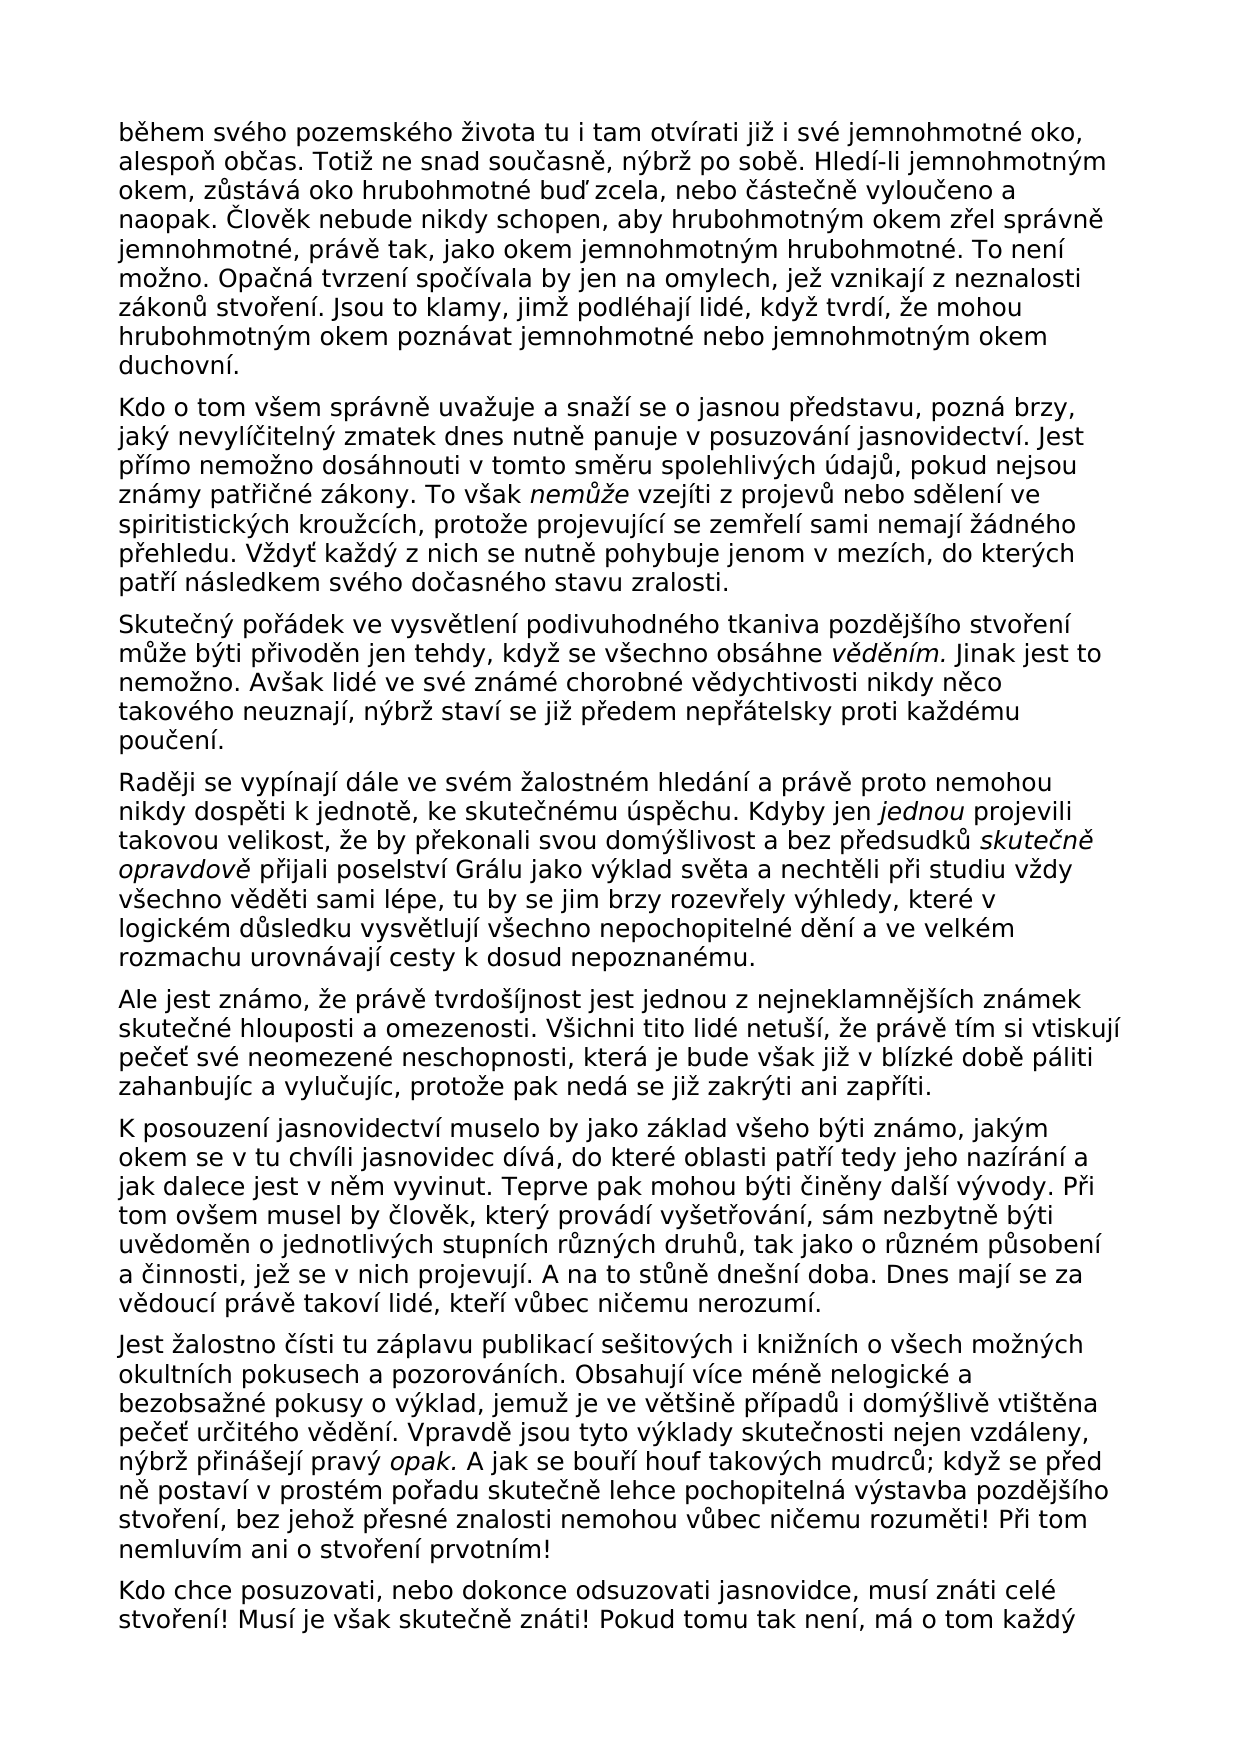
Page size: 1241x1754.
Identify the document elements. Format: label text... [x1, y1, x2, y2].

text Kdo chce posuzovati, nebo dokonce odsuzovati jasnovidce, musí znáti celé stvoření! Musí je však skutečně znáti! Pokud tomu tak není, má o tom každý [118, 1576, 1122, 1635]
text během svého pozemského života tu i tam otvírati již i své jemnohmotné oko, alespoň občas. Totiž ne snad současně, nýbrž po sobě. Hledí-li jemnohmotným okem, zůstává oko hrubohmotné buď zcela, nebo částečně vyloučeno a naopak. Člověk nebude nikdy schopen, aby hrubohmotným okem zřel správně jemnohmotné, právě tak, jako okem jemnohmotným hrubohmotné. To není možno. Opačná tvrzení spočívala by jen na omylech, jež vznikají z neznalosti zákonů stvoření. Jsou to klamy, jimž podléhají lidé, když tvrdí, že mohou hrubohmotným okem poznávat jemnohmotné nebo jemnohmotným okem duchovní. [118, 118, 1122, 381]
text Jest žalostno čísti tu záplavu publikací sešitových i knižních o všech možných okultních pokusech a pozorováních. Obsahují více méně nelogické a bezobsažné pokusy o výklad, jemuž je ve většině případů i domýšlivě vtištěna pečeť určitého vědění. Vpravdě jsou tyto výklady skutečnosti nejen vzdáleny, nýbrž přinášejí pravý opak. A jak se bouří houf takových mudrců; když se před ně postaví v prostém pořadu skutečně lehce pochopitelná výstavba pozdějšího stvoření, bez jehož přesné znalosti nemohou vůbec ničemu rozuměti! Při tom nemluvím ani o stvoření prvotním! [118, 1331, 1122, 1564]
text K posouzení jasnovidectví muselo by jako základ všeho býti známo, jakým okem se v tu chvíli jasnovidec dívá, do které oblasti patří tedy jeho nazírání a jak dalece jest v něm vyvinut. Teprve pak mohou býti činěny další vývody. Při tom ovšem musel by člověk, který provádí vyšetřování, sám nezbytně býti uvědoměn o jednotlivých stupních různých druhů, tak jako o různém působení a činnosti, jež se v nich projevují. A na to stůně dnešní doba. Dnes mají se za vědoucí právě takoví lidé, kteří vůbec ničemu nerozumí. [118, 1114, 1122, 1318]
text Kdo o tom všem správně uvažuje a snaží se o jasnou představu, pozná brzy, jaký nevylíčitelný zmatek dnes nutně panuje v posuzování jasnovidectví. Jest přímo nemožno dosáhnouti v tomto směru spolehlivých údajů, pokud nejsou známy patřičné zákony. To však nemůže vzejíti z projevů nebo sdělení ve spiritistických kroužcích, protože projevující se zemřelí sami nemají žádného přehledu. Vždyť každý z nich se nutně pohybuje jenom v mezích, do kterých patří následkem svého dočasného stavu zralosti. [118, 393, 1122, 597]
text Ale jest známo, že právě tvrdošíjnost jest jednou z nejneklamnějších známek skutečné hlouposti a omezenosti. Všichni tito lidé netuší, že právě tím si vtiskují pečeť své neomezené neschopnosti, která je bude však již v blízké době páliti zahanbujíc a vylučujíc, protože pak nedá se již zakrýti ani zapříti. [118, 985, 1122, 1101]
text Skutečný pořádek ve vysvětlení podivuhodného tkaniva pozdějšího stvoření může býti přivoděn jen tehdy, když se všechno obsáhne věděním. Jinak jest to nemožno. Avšak lidé ve své známé chorobné vědychtivosti nikdy něco takového neuznají, nýbrž staví se již předem nepřátelsky proti každému poučení. [118, 610, 1122, 756]
text Raději se vypínají dále ve svém žalostném hledání a právě proto nemohou nikdy dospěti k jednotě, ke skutečnému úspěchu. Kdyby jen jednou projevili takovou velikost, že by překonali svou domýšlivost a bez předsudků skutečně opravdově přijali poselství Grálu jako výklad světa a nechtěli při studiu vždy všechno věděti sami lépe, tu by se jim brzy rozevřely výhledy, které v logickém důsledku vysvětlují všechno nepochopitelné dění a ve velkém rozmachu urovnávají cesty k dosud nepoznanému. [118, 768, 1122, 972]
